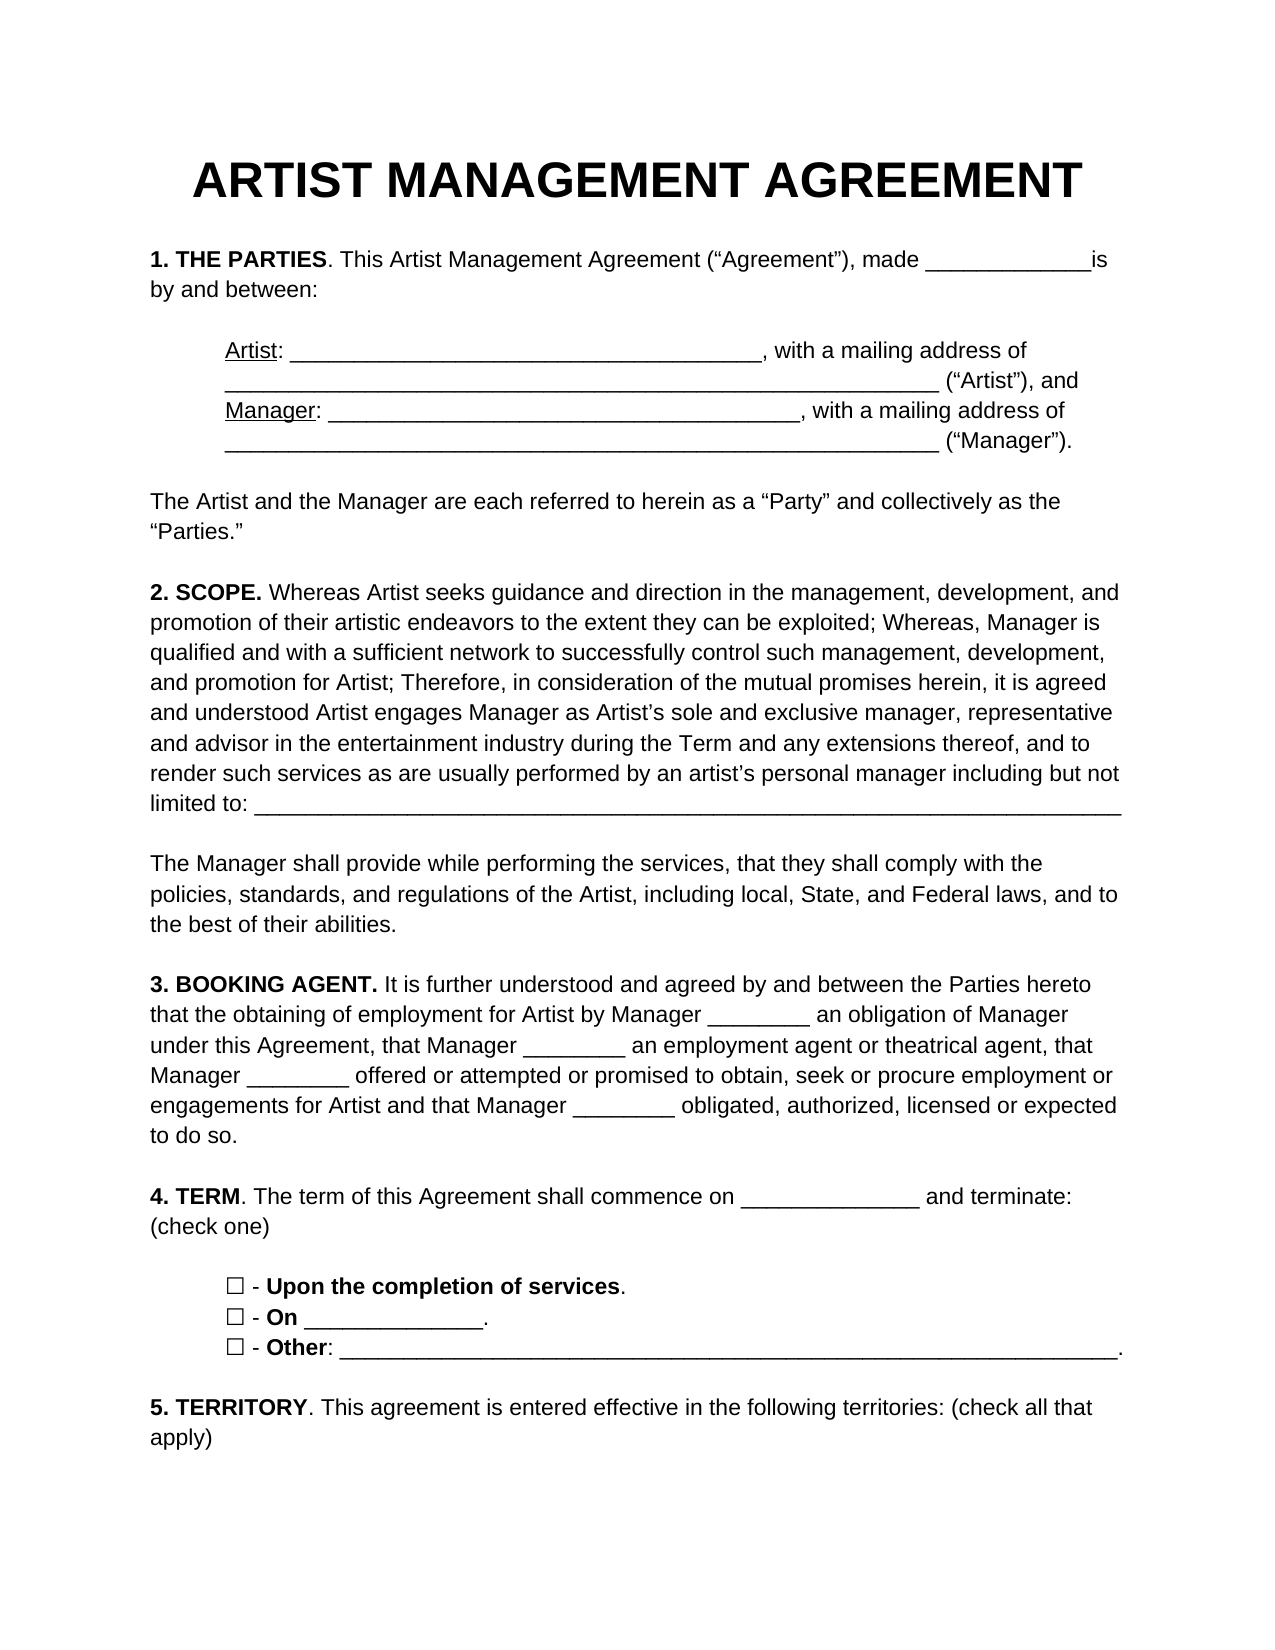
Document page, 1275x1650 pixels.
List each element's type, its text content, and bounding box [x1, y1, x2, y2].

text ☐ - On ______________. [225, 1303, 1125, 1330]
text 2. SCOPE. Whereas Artist seeks guidance and direction in the management, development, and promotion of their artistic endeavors to the extent they can be exploited; Whereas, Manager is qualified and with a sufficient network to successfully control such management, development, and promotion for Artist; Therefore, in consideration of the mutual promises herein, it is agreed and understood Artist engages Manager as Artist’s sole and exclusive manager, representative and advisor in the entertainment industry during the Term and any extensions thereof, and to render such services as are usually performed by an artist’s personal manager including but not limited to: ____________________________________________________________________ [150, 578, 1125, 816]
text 5. TERRITORY. This agreement is entered effective in the following territories: (check all that apply) [150, 1394, 1125, 1451]
text 3. BOOKING AGENT. It is further understood and agreed by and between the Parties hereto that the obtaining of employment for Artist by Manager ________ an obligation of Manager under this Agreement, that Manager ________ an employment agent or theatrical agent, that Manager ________ offered or attempted or promised to obtain, seek or procure employment or engagements for Artist and that Manager ________ obligated, authorized, licensed or expected to do so. [150, 971, 1125, 1149]
text Manager: _____________________________________, with a mailing address of ________________________________________________________ (“Manager”). [225, 397, 1125, 454]
text Artist: _____________________________________, with a mailing address of ________________________________________________________ (“Artist”), and [225, 337, 1125, 393]
text ☐ - Upon the completion of services. [225, 1273, 1125, 1300]
text The Artist and the Manager are each referred to herein as a “Party” and collectively as the “Parties.” [150, 488, 1125, 544]
text 4. TERM. The term of this Agreement shall commence on ______________ and terminate: (check one) [150, 1183, 1125, 1239]
text ​​The Manager shall provide while performing the services, that they shall comply with the policies, standards, and regulations of the Artist, including local, State, and Federal laws, and to the best of their abilities. [150, 850, 1125, 937]
text ☐ - Other: _____________________________________________________________. [225, 1334, 1125, 1360]
text 1. THE PARTIES. This Artist Management Agreement (“Agreement”), made _____________is by and between: [150, 246, 1125, 303]
text ARTIST MANAGEMENT AGREEMENT [150, 150, 1125, 207]
